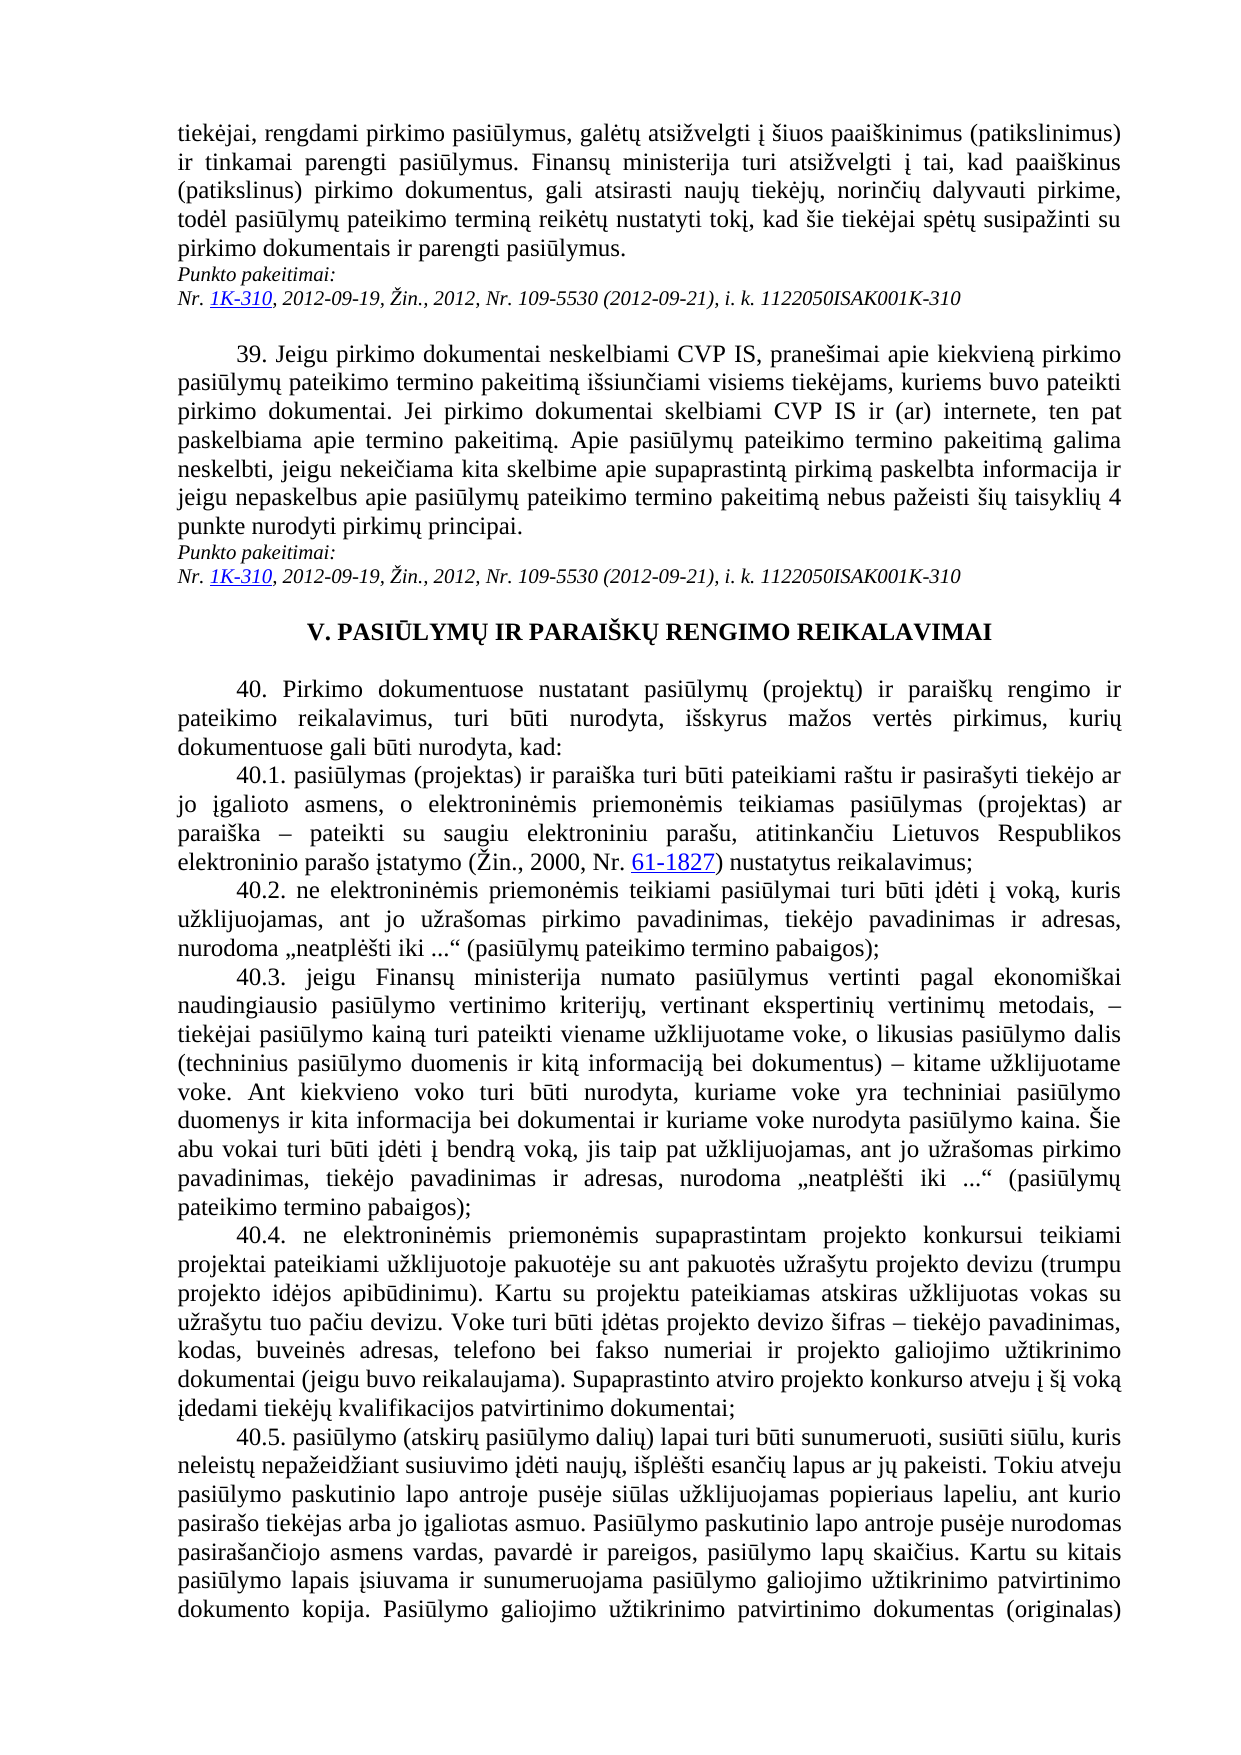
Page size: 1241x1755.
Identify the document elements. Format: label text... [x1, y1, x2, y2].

text 40.1. pasiūlymas (projektas) ir paraiška turi būti pateikiami raštu ir pasirašyti tiekėjo ar jo įgalioto asmens, o elektroninėmis priemonėmis teikiamas pasiūlymas (projektas) ar paraiška – pateikti su saugiu elektroniniu parašu, atitinkančiu Lietuvos Respublikos elektroninio parašo įstatymo (Žin., 2000, Nr. 61-1827) nustatytus reikalavimus; [177, 761, 1122, 876]
text Nr. 1K-310, 2012-09-19, Žin., 2012, Nr. 109-5530 (2012-09-21), i. k. 1122050ISAK001K-310 [177, 286, 1122, 310]
text 40.4. ne elektroninėmis priemonėmis supaprastintam projekto konkursui teikiami projektai pateikiami užklijuotoje pakuotėje su ant pakuotės užrašytu projekto devizu (trumpu projekto idėjos apibūdinimu). Kartu su projektu pateikiamas atskiras užklijuotas vokas su užrašytu tuo pačiu devizu. Voke turi būti įdėtas projekto devizo šifras – tiekėjo pavadinimas, kodas, buveinės adresas, telefono bei fakso numeriai ir projekto galiojimo užtikrinimo dokumentai (jeigu buvo reikalaujama). Supaprastinto atviro projekto konkurso atveju į šį voką įdedami tiekėjų kvalifikacijos patvirtinimo dokumentai; [177, 1221, 1122, 1422]
text V. PASIŪLYMŲ IR PARAIŠKŲ RENGIMO REIKALAVIMAI [177, 617, 1122, 646]
text Punkto pakeitimai: [177, 262, 1122, 286]
text tiekėjai, rengdami pirkimo pasiūlymus, galėtų atsižvelgti į šiuos paaiškinimus (patikslinimus) ir tinkamai parengti pasiūlymus. Finansų ministerija turi atsižvelgti į tai, kad paaiškinus (patikslinus) pirkimo dokumentus, gali atsirasti naujų tiekėjų, norinčių dalyvauti pirkime, todėl pasiūlymų pateikimo terminą reikėtų nustatyti tokį, kad šie tiekėjai spėtų susipažinti su pirkimo dokumentais ir parengti pasiūlymus. [177, 118, 1122, 262]
text Punkto pakeitimai: [177, 540, 1122, 564]
text 40. Pirkimo dokumentuose nustatant pasiūlymų (projektų) ir paraiškų rengimo ir pateikimo reikalavimus, turi būti nurodyta, išskyrus mažos vertės pirkimus, kurių dokumentuose gali būti nurodyta, kad: [177, 674, 1122, 761]
text 40.2. ne elektroninėmis priemonėmis teikiami pasiūlymai turi būti įdėti į voką, kuris užklijuojamas, ant jo užrašomas pirkimo pavadinimas, tiekėjo pavadinimas ir adresas, nurodoma „neatplėšti iki ...“ (pasiūlymų pateikimo termino pabaigos); [177, 876, 1122, 962]
text 40.3. jeigu Finansų ministerija numato pasiūlymus vertinti pagal ekonomiškai naudingiausio pasiūlymo vertinimo kriterijų, vertinant ekspertinių vertinimų metodais, – tiekėjai pasiūlymo kainą turi pateikti viename užklijuotame voke, o likusias pasiūlymo dalis (techninius pasiūlymo duomenis ir kitą informaciją bei dokumentus) – kitame užklijuotame voke. Ant kiekvieno voko turi būti nurodyta, kuriame voke yra techniniai pasiūlymo duomenys ir kita informacija bei dokumentai ir kuriame voke nurodyta pasiūlymo kaina. Šie abu vokai turi būti įdėti į bendrą voką, jis taip pat užklijuojamas, ant jo užrašomas pirkimo pavadinimas, tiekėjo pavadinimas ir adresas, nurodoma „neatplėšti iki ...“ (pasiūlymų pateikimo termino pabaigos); [177, 962, 1122, 1221]
text 40.5. pasiūlymo (atskirų pasiūlymo dalių) lapai turi būti sunumeruoti, susiūti siūlu, kuris neleistų nepažeidžiant susiuvimo įdėti naujų, išplėšti esančių lapus ar jų pakeisti. Tokiu atveju pasiūlymo paskutinio lapo antroje pusėje siūlas užklijuojamas popieriaus lapeliu, ant kurio pasirašo tiekėjas arba jo įgaliotas asmuo. Pasiūlymo paskutinio lapo antroje pusėje nurodomas pasirašančiojo asmens vardas, pavardė ir pareigos, pasiūlymo lapų skaičius. Kartu su kitais pasiūlymo lapais įsiuvama ir sunumeruojama pasiūlymo galiojimo užtikrinimo patvirtinimo dokumento kopija. Pasiūlymo galiojimo užtikrinimo patvirtinimo dokumentas (originalas) [177, 1422, 1122, 1623]
text 39. Jeigu pirkimo dokumentai neskelbiami CVP IS, pranešimai apie kiekvieną pirkimo pasiūlymų pateikimo termino pakeitimą išsiunčiami visiems tiekėjams, kuriems buvo pateikti pirkimo dokumentai. Jei pirkimo dokumentai skelbiami CVP IS ir (ar) internete, ten pat paskelbiama apie termino pakeitimą. Apie pasiūlymų pateikimo termino pakeitimą galima neskelbti, jeigu nekeičiama kita skelbime apie supaprastintą pirkimą paskelbta informacija ir jeigu nepaskelbus apie pasiūlymų pateikimo termino pakeitimą nebus pažeisti šių taisyklių 4 punkte nurodyti pirkimų principai. [177, 339, 1122, 540]
text Nr. 1K-310, 2012-09-19, Žin., 2012, Nr. 109-5530 (2012-09-21), i. k. 1122050ISAK001K-310 [177, 564, 1122, 588]
